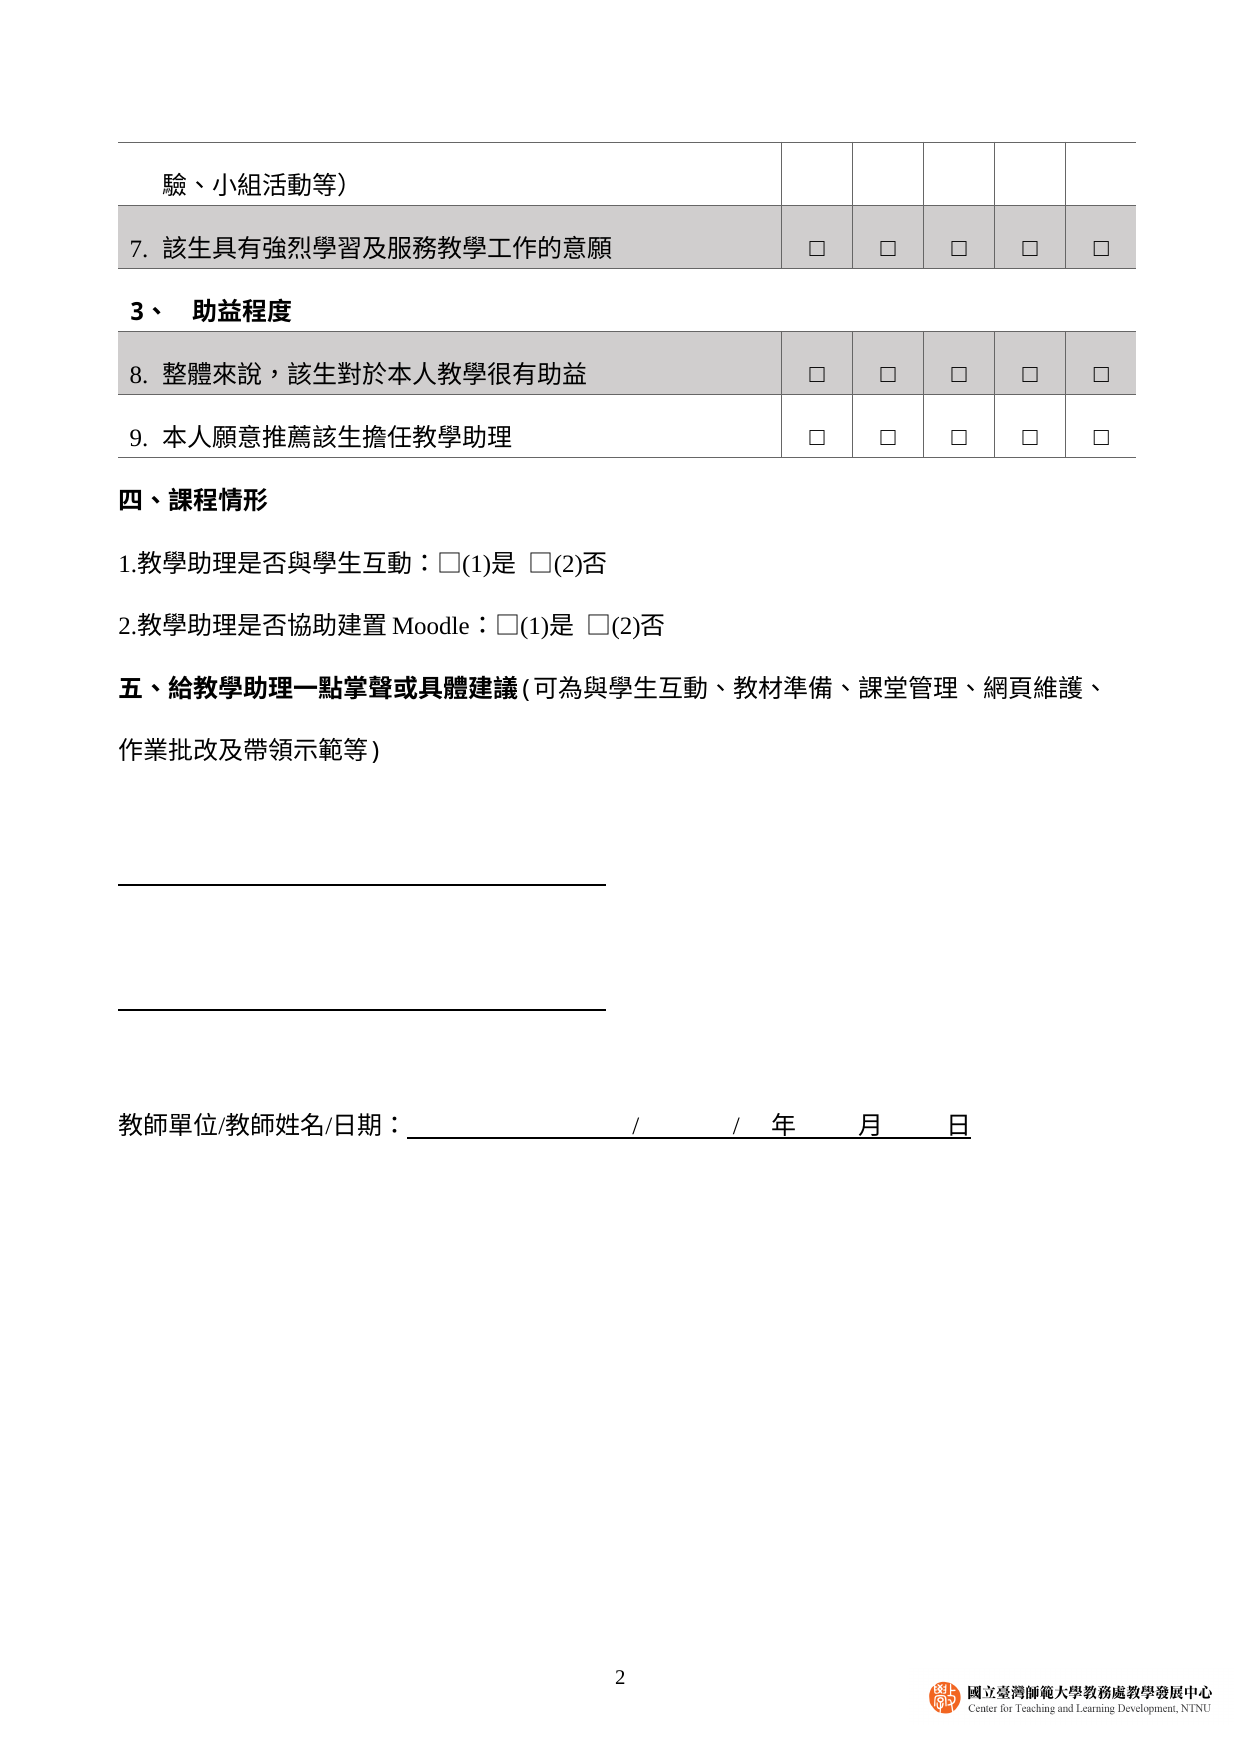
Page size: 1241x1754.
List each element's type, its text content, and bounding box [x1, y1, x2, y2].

table_cell □ [782, 395, 852, 457]
table_cell □ [782, 332, 852, 394]
table_cell 整體來說，該生對於本人教學很有助益 [118, 332, 781, 394]
table_cell □ [853, 332, 923, 394]
text 四、課程情形 [118, 458, 1097, 520]
table_cell □ [782, 206, 852, 268]
text 五、給教學助理一點掌聲或具體建議(可為與學生互動、教材準備、課堂管理、網頁維護、作業批改及帶領示範等) [118, 645, 1122, 770]
table_cell □ [1066, 395, 1136, 457]
table_cell □ [924, 395, 994, 457]
table_cell □ [995, 332, 1065, 394]
table_cell □ [995, 206, 1065, 268]
table_cell □ [1066, 332, 1136, 394]
table_cell □ [924, 206, 994, 268]
table_cell □ [853, 206, 923, 268]
table_cell 驗、小組活動等） [118, 143, 781, 205]
table_cell [1066, 143, 1136, 205]
table_cell □ [1066, 206, 1136, 268]
table_cell [853, 143, 923, 205]
table_cell 該生具有強烈學習及服務教學工作的意願 [118, 206, 781, 268]
table_cell □ [995, 395, 1065, 457]
table_cell [924, 143, 994, 205]
text 1.教學助理是否與學生互動：□(1)是 □(2)否 [118, 520, 1122, 582]
table_cell [782, 143, 852, 205]
text 教師單位/教師姓名/日期： / / 年 月 日 [118, 1082, 1122, 1145]
table_cell 本人願意推薦該生擔任教學助理 [118, 395, 781, 457]
table_cell □ [853, 395, 923, 457]
table_cell 助益程度 [118, 269, 1136, 331]
text 2.教學助理是否協助建置Moodle：□(1)是 □(2)否 [118, 582, 1122, 645]
table_cell [995, 143, 1065, 205]
table_cell □ [924, 332, 994, 394]
